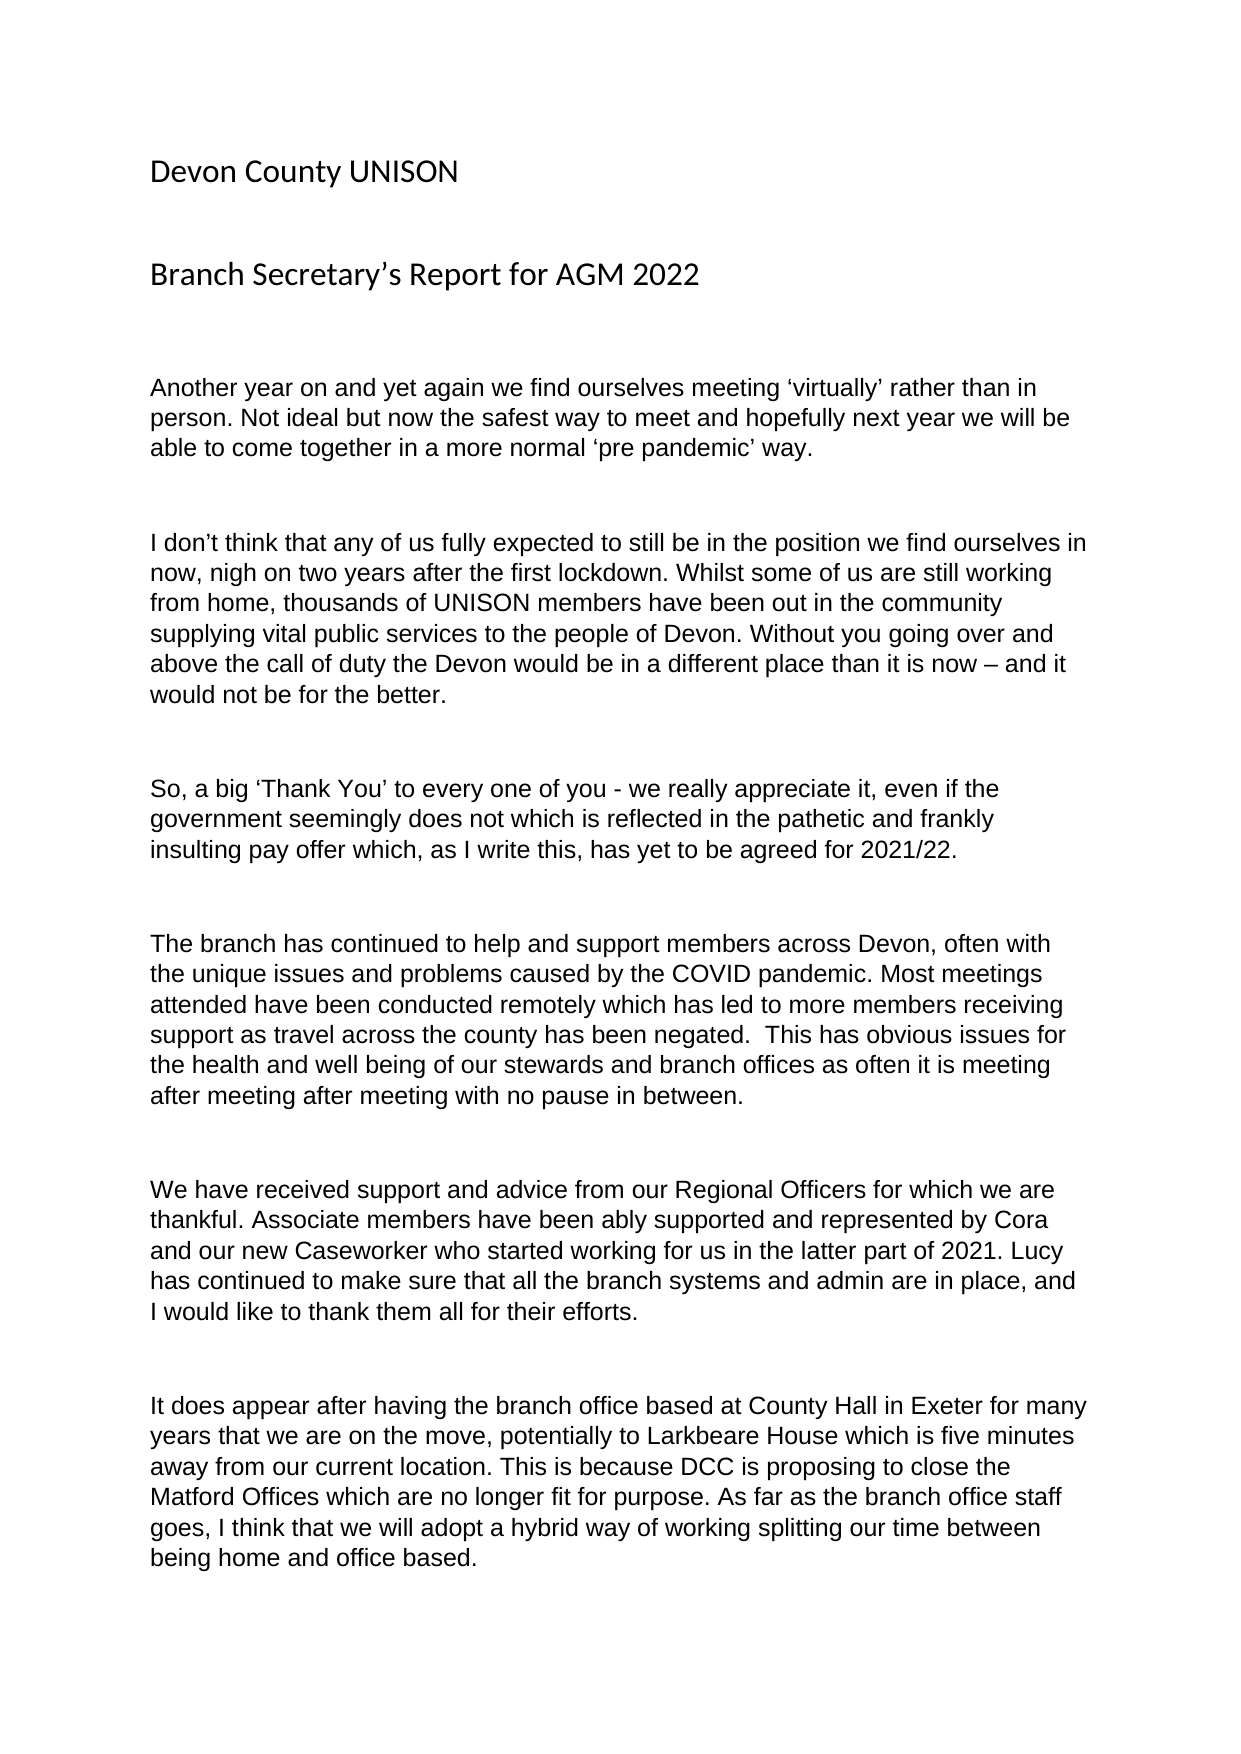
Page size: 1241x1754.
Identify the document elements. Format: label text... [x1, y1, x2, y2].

text It does appear after having the branch office based at County Hall in Exeter for many years that we are on the move, potentially to Larkbeare House which is five minutes away from our current location. This is because DCC is proposing to close the Matford Offices which are no longer fit for purpose. As far as the branch office staff goes, I think that we will adopt a hybrid way of working splitting our time between being home and office based. [150, 1391, 1090, 1572]
text The branch has continued to help and support members across Devon, often with the unique issues and problems caused by the COVID pandemic. Most meetings attended have been conducted remotely which has led to more members receiving support as travel across the county has been negated. This has obvious issues for the health and well being of our stewards and branch offices as often it is meeting after meeting after meeting with no pause in between. [150, 929, 1090, 1109]
text Devon County UNISON [150, 150, 1090, 191]
text We have received support and advice from our Regional Officers for which we are thankful. Associate members have been ably supported and represented by Cora and our new Caseworker who started working for us in the latter part of 2021. Lucy has continued to make sure that all the branch systems and admin are in place, and I would like to thank them all for their efforts. [150, 1175, 1090, 1325]
text So, a big ‘Thank You’ to every one of you - we really appreciate it, even if the government seemingly does not which is reflected in the pathetic and frankly insulting pay offer which, as I write this, has yet to be agreed for 2021/22. [150, 774, 1090, 863]
text Another year on and yet again we find ourselves meeting ‘virtually’ rather than in person. Not ideal but now the safest way to meet and hopefully next year we will be able to come together in a more normal ‘pre pandemic’ way. [150, 372, 1090, 462]
text I don’t think that any of us fully expected to still be in the position we find ourselves in now, nigh on two years after the first lockdown. Whilst some of us are still working from home, thousands of UNISON members have been out in the community supplying vital public services to the people of Devon. Without you going over and above the call of duty the Devon would be in a different place than it is now – and it would not be for the better. [150, 527, 1090, 708]
text Branch Secretary’s Report for AGM 2022 [150, 210, 1090, 294]
